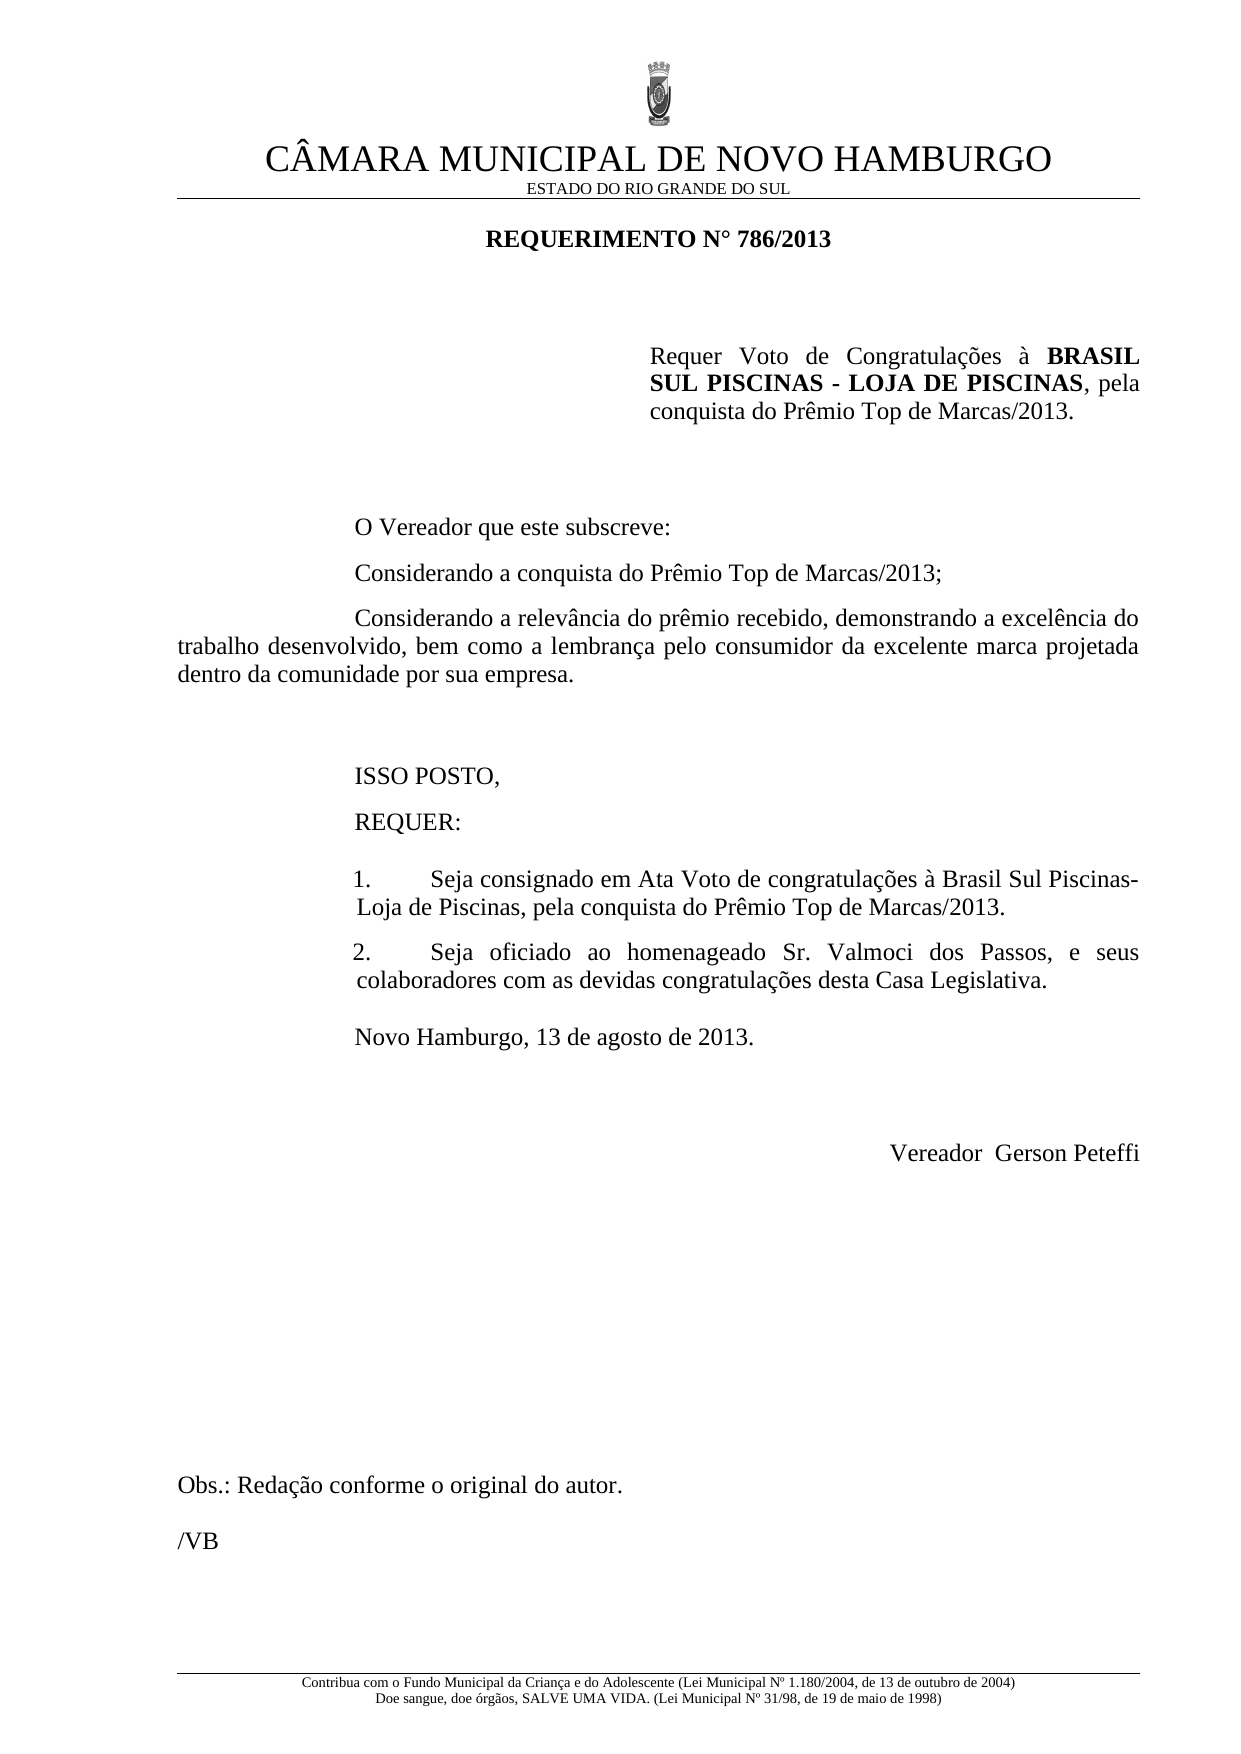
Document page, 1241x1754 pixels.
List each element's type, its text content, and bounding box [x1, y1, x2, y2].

text Considerando a conquista do Prêmio Top de Marcas/2013; [177, 559, 1140, 587]
text /VB [177, 1527, 1140, 1555]
text REQUER: [177, 808, 1140, 835]
text O Vereador que este subscreve: [177, 513, 1140, 541]
text Novo Hamburgo, 13 de agosto de 2013. [177, 1023, 1140, 1051]
text 1. Seja consignado em Ata Voto de congratulações à Brasil Sul Piscinas- Loja de Piscinas, pela conquista do Prêmio Top de Marcas/2013. [352, 865, 1140, 920]
text Requer Voto de Congratulações à BRASIL SUL PISCINAS - LOJA DE PISCINAS, pela conquista do Prêmio Top de Marcas/2013. [649, 342, 1140, 425]
text 2. Seja oficiado ao homenageado Sr. Valmoci dos Passos, e seus colaboradores com as devidas congratulações desta Casa Legislativa. [352, 938, 1140, 993]
text Considerando a relevância do prêmio recebido, demonstrando a excelência do trabalho desenvolvido, bem como a lembrança pelo consumidor da excelente marca projetada dentro da comunidade por sua empresa. [177, 604, 1140, 687]
title REQUERIMENTO N° 786/2013 [177, 226, 1140, 253]
text Obs.: Redação conforme o original do autor. [177, 1472, 1140, 1499]
text Vereador Gerson Peteffi [177, 1139, 1140, 1167]
text ISSO POSTO, [177, 762, 1140, 790]
